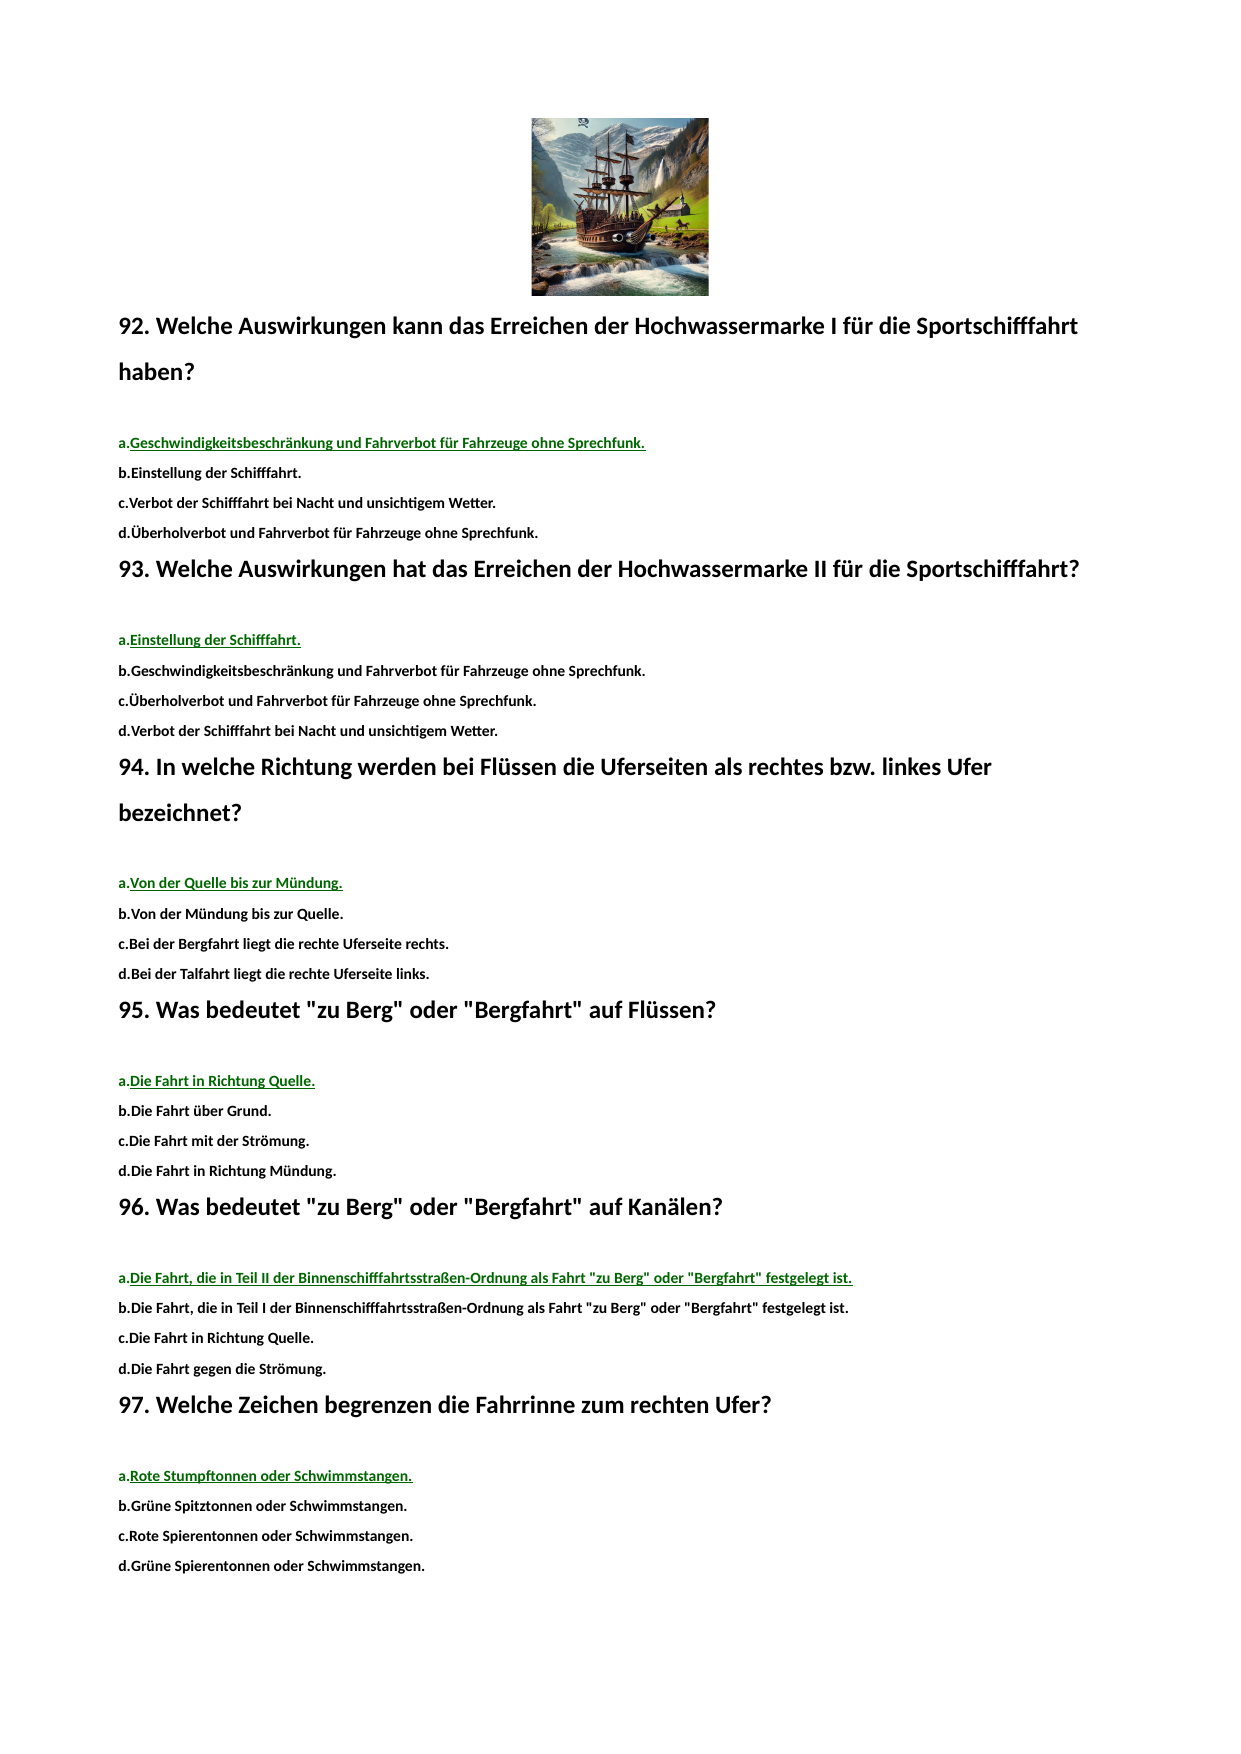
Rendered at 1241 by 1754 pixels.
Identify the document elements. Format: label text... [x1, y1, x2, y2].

list Die Fahrt in Richtung Quelle. [118, 1329, 1122, 1348]
list Die Fahrt mit der Strömung. [118, 1131, 1122, 1150]
list Von der Mündung bis zur Quelle. [118, 904, 1122, 923]
text 97. Welche Zeichen begrenzen die Fahrrinne zum rechten Ufer? [118, 1389, 1122, 1419]
list Die Fahrt, die in Teil II der Binnenschifffahrtsstraßen-Ordnung als Fahrt "zu Berg" oder "Bergfahrt" festgelegt ist. [118, 1268, 1122, 1288]
text 93. Welche Auswirkungen hat das Erreichen der Hochwassermarke II für die Sportschifffahrt? [118, 554, 1122, 584]
list Bei der Bergfahrt liegt die rechte Uferseite rechts. [118, 934, 1122, 953]
list Verbot der Schifffahrt bei Nacht und unsichtigem Wetter. [118, 721, 1122, 740]
list Die Fahrt, die in Teil I der Binnenschifffahrtsstraßen-Ordnung als Fahrt "zu Berg" oder "Bergfahrt" festgelegt ist. [118, 1299, 1122, 1318]
list Von der Quelle bis zur Mündung. [118, 874, 1122, 893]
list Geschwindigkeitsbeschränkung und Fahrverbot für Fahrzeuge ohne Sprechfunk. [118, 433, 1122, 452]
list Einstellung der Schifffahrt. [118, 631, 1122, 650]
list Bei der Talfahrt liegt die rechte Uferseite links. [118, 964, 1122, 983]
list Einstellung der Schifffahrt. [118, 463, 1122, 482]
list Die Fahrt über Grund. [118, 1101, 1122, 1120]
list Die Fahrt in Richtung Mündung. [118, 1161, 1122, 1181]
list Die Fahrt in Richtung Quelle. [118, 1071, 1122, 1090]
list Rote Stumpftonnen oder Schwimmstangen. [118, 1466, 1122, 1485]
picture [531, 118, 709, 296]
list Verbot der Schifffahrt bei Nacht und unsichtigem Wetter. [118, 493, 1122, 512]
text 95. Was bedeutet "zu Berg" oder "Bergfahrt" auf Flüssen? [118, 994, 1122, 1025]
list Rote Spierentonnen oder Schwimmstangen. [118, 1526, 1122, 1545]
text 94. In welche Richtung werden bei Flüssen die Uferseiten als rechtes bzw. linkes Ufer bezeichnet? [118, 751, 1122, 827]
text 96. Was bedeutet "zu Berg" oder "Bergfahrt" auf Kanälen? [118, 1192, 1122, 1222]
list Überholverbot und Fahrverbot für Fahrzeuge ohne Sprechfunk. [118, 523, 1122, 543]
list Die Fahrt gegen die Strömung. [118, 1359, 1122, 1378]
list Grüne Spierentonnen oder Schwimmstangen. [118, 1556, 1122, 1575]
list Geschwindigkeitsbeschränkung und Fahrverbot für Fahrzeuge ohne Sprechfunk. [118, 661, 1122, 680]
list Überholverbot und Fahrverbot für Fahrzeuge ohne Sprechfunk. [118, 691, 1122, 710]
list Grüne Spitztonnen oder Schwimmstangen. [118, 1496, 1122, 1515]
text 92. Welche Auswirkungen kann das Erreichen der Hochwassermarke I für die Sportschifffahrt haben? [118, 118, 1122, 387]
